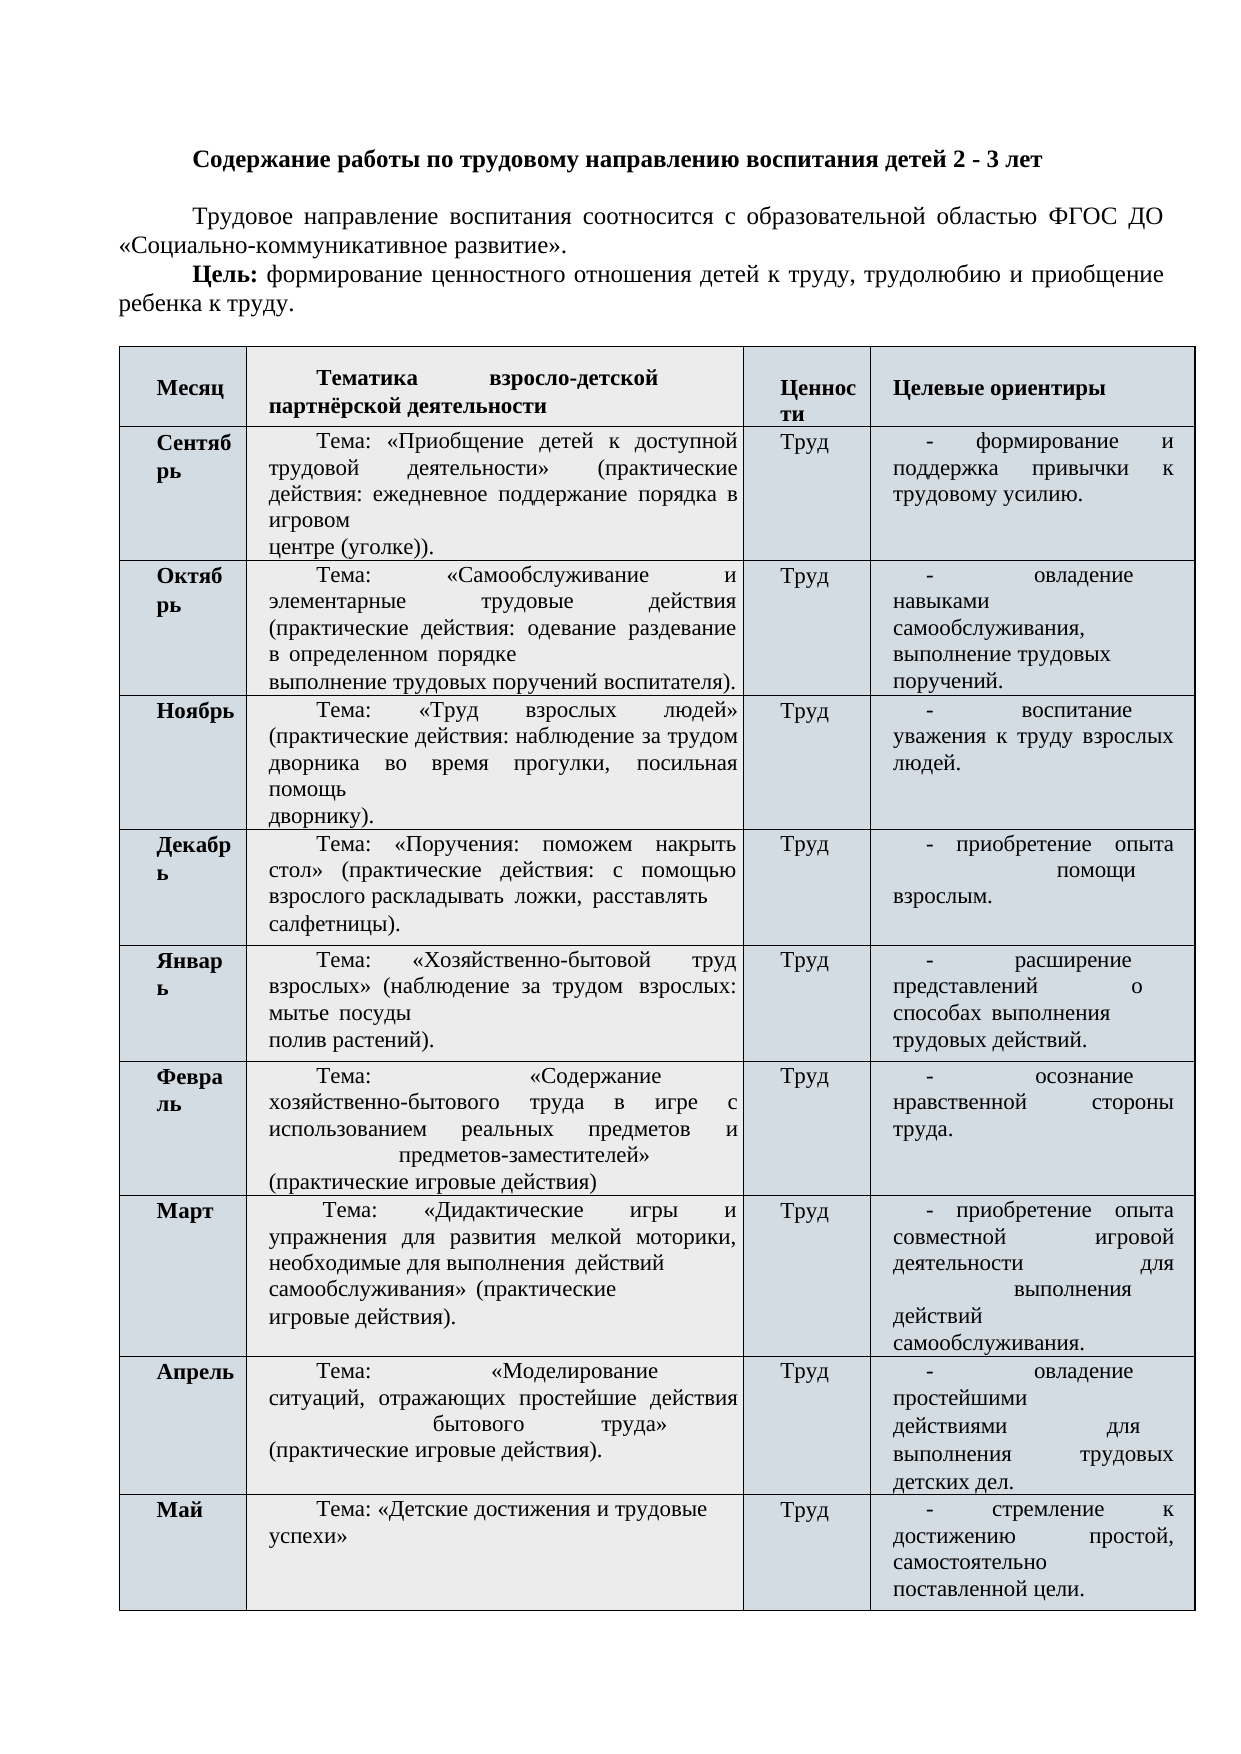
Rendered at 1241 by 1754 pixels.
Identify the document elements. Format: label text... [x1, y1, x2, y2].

table_cell Тема: «Поручения: поможем накрыть стол» (практические действия: с помощью взрослого раскладывать ложки, расставлять салфетницы). [247, 830, 743, 945]
table_cell Труд [744, 696, 870, 829]
subtitle Содержание работы по трудовому направлению воспитания детей 2 - 3 лет [192, 144, 1205, 173]
table_cell Труд [744, 1495, 870, 1610]
table_cell Март [120, 1196, 246, 1356]
table_cell Январь [120, 946, 246, 1061]
table_cell Октябрь [120, 561, 246, 695]
table_cell - осознание нравственной стороны труда. [871, 1062, 1194, 1195]
table_cell - воспитание уважения к труду взрослых людей. [871, 696, 1194, 829]
table_header Целевые ориентиры [871, 347, 1194, 426]
table_cell Декабрь [120, 830, 246, 945]
table_cell Труд [744, 1357, 870, 1494]
table_cell - расширение представлений о способах выполнения трудовых действий. [871, 946, 1194, 1061]
table_cell - овладение навыками самообслуживания, выполнение трудовых поручений. [871, 561, 1194, 695]
table_cell Тема: «Труд взрослых людей» (практические действия: наблюдение за трудом дворника во время прогулки, посильная помощь дворнику). [247, 696, 743, 829]
text Трудовое направление воспитания соотносится с образовательной областью ФГОС ДО [192, 201, 1205, 230]
table_cell Тема: «Детские достижения и трудовые успехи» [247, 1495, 743, 1610]
table_cell - стремление к достижению простой, самостоятельно поставленной цели. [871, 1495, 1194, 1610]
text Цель: формирование ценностного отношения детей к труду, трудолюбию и приобщение ребенка к труду. [118, 259, 1205, 316]
table_cell Тема: «Хозяйственно-бытовой труд взрослых» (наблюдение за трудом взрослых: мытье посуды полив растений). [247, 946, 743, 1061]
table_cell Труд [744, 427, 870, 560]
table_cell - приобретение опыта помощи взрослым. [871, 830, 1194, 945]
table_header Ценности [744, 347, 870, 426]
table_cell Труд [744, 946, 870, 1061]
table_cell Тема: «Самообслуживание и элементарные трудовые действия (практические действия: одевание раздевание в определенном порядке выполнение трудовых поручений воспитателя). [247, 561, 743, 695]
table_cell - приобретение опыта совместной игровой деятельности для выполнения действий самообслуживания. [871, 1196, 1194, 1356]
table_header Тематика взросло-детской партнёрской деятельности [247, 347, 743, 426]
table_cell Труд [744, 1062, 870, 1195]
table_cell Тема: «Дидактические игры и упражнения для развития мелкой моторики, необходимые для выполнения действий самообслуживания» (практические игровые действия). [247, 1196, 743, 1356]
table_header Месяц [120, 347, 246, 426]
table_cell Труд [744, 561, 870, 695]
table_cell Труд [744, 830, 870, 945]
table_cell Февраль [120, 1062, 246, 1195]
table_cell Апрель [120, 1357, 246, 1494]
table_cell Тема: «Содержание хозяйственно-бытового труда в игре с использованием реальных предметов и предметов-заместителей» (практические игровые действия) [247, 1062, 743, 1195]
table_cell Май [120, 1495, 246, 1610]
table_cell Тема: «Приобщение детей к доступной трудовой деятельности» (практические действия: ежедневное поддержание порядка в игровом центре (уголке)). [247, 427, 743, 560]
table_cell - овладение простейшими действиями для выполнения трудовых детских дел. [871, 1357, 1194, 1494]
text «Социально-коммуникативное развитие». [118, 230, 1205, 259]
table_cell Труд [744, 1196, 870, 1356]
table_cell - формирование и поддержка привычки к трудовому усилию. [871, 427, 1194, 560]
table_cell Сентябрь [120, 427, 246, 560]
table_cell Тема: «Моделирование ситуаций, отражающих простейшие действия бытового труда» (практические игровые действия). [247, 1357, 743, 1494]
table_cell Ноябрь [120, 696, 246, 829]
